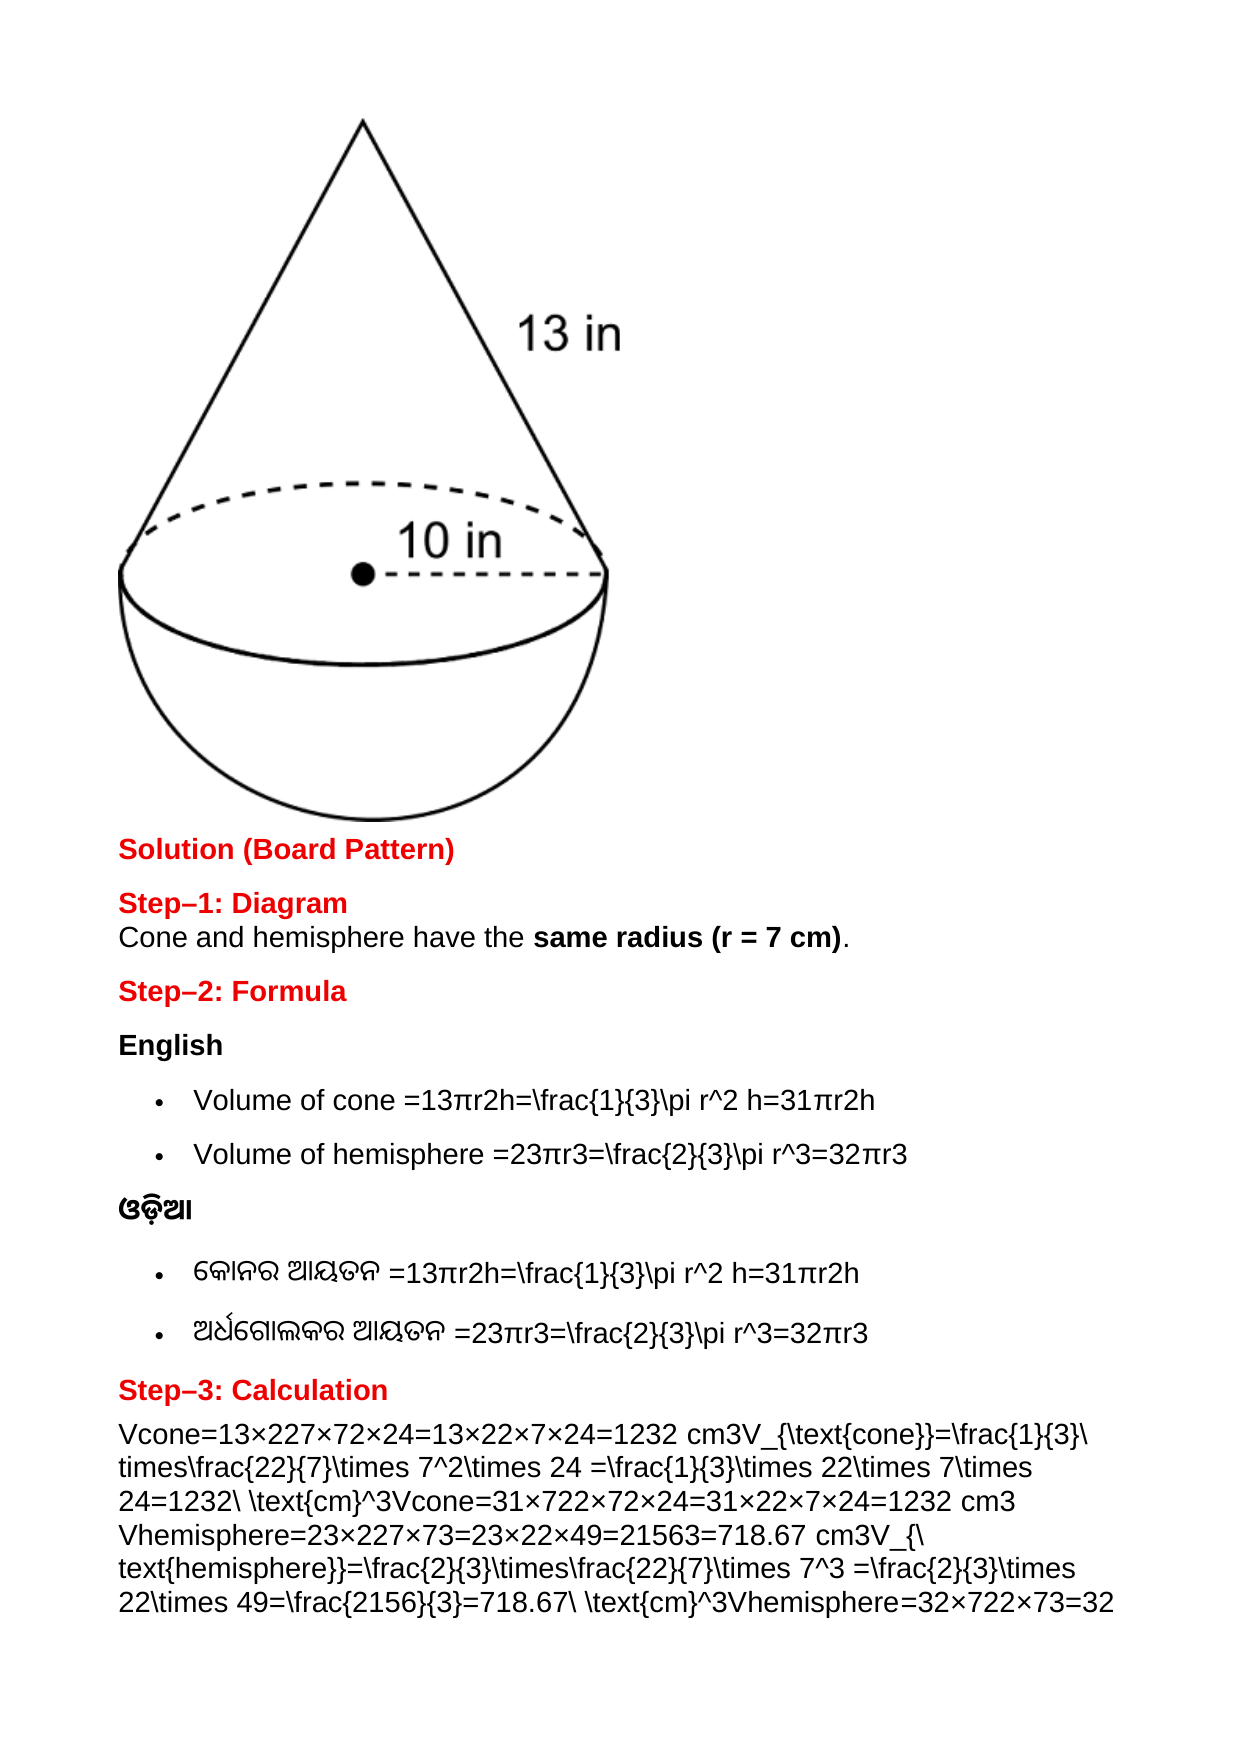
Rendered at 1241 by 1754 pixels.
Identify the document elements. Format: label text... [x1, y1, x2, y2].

list Volume of cone =13πr2h=\frac{1}{3}\pi r^2 h=31​πr2h [156, 1083, 1122, 1116]
list ଅର୍ଧଗୋଲକର ଆୟତନ =23πr3=\frac{2}{3}\pi r^3=32​πr3 [156, 1312, 1122, 1352]
list Volume of hemisphere =23πr3=\frac{2}{3}\pi r^3=32​πr3 [156, 1137, 1122, 1171]
text Step–2: Formula [118, 974, 1122, 1007]
text ଓଡ଼ିଆ [118, 1191, 1122, 1231]
text Vcone=13×227×72×24=13×22×7×24=1232 cm3V_{\text{cone}}=\frac{1}{3}\times\frac{22}{7}\times 7^2\times 24 =\frac{1}{3}\times 22\times 7\times 24=1232\ \text{cm}^3Vcone​=31​×722​×72×24=31​×22×7×24=1232 cm3 Vhemisphere=23×227×73=23×22×49=21563=718.67 cm3V_{\text{hemisphere}}=\frac{2}{3}\times\frac{22}{7}\times 7^3 =\frac{2}{3}\times 22\times 49=\frac{2156}{3}=718.67\ \text{cm}^3Vhemisphere​=32​×722​×73=32​ [118, 1417, 1122, 1618]
text English [118, 1028, 1122, 1062]
text Step–1: Diagram Cone and hemisphere have the same radius (r = 7 cm). [118, 886, 1122, 953]
text Step–3: Calculation [118, 1373, 1122, 1407]
list କୋନର ଆୟତନ =13πr2h=\frac{1}{3}\pi r^2 h=31​πr2h [156, 1252, 1122, 1292]
subtitle Solution (Board Pattern) [118, 832, 1122, 865]
